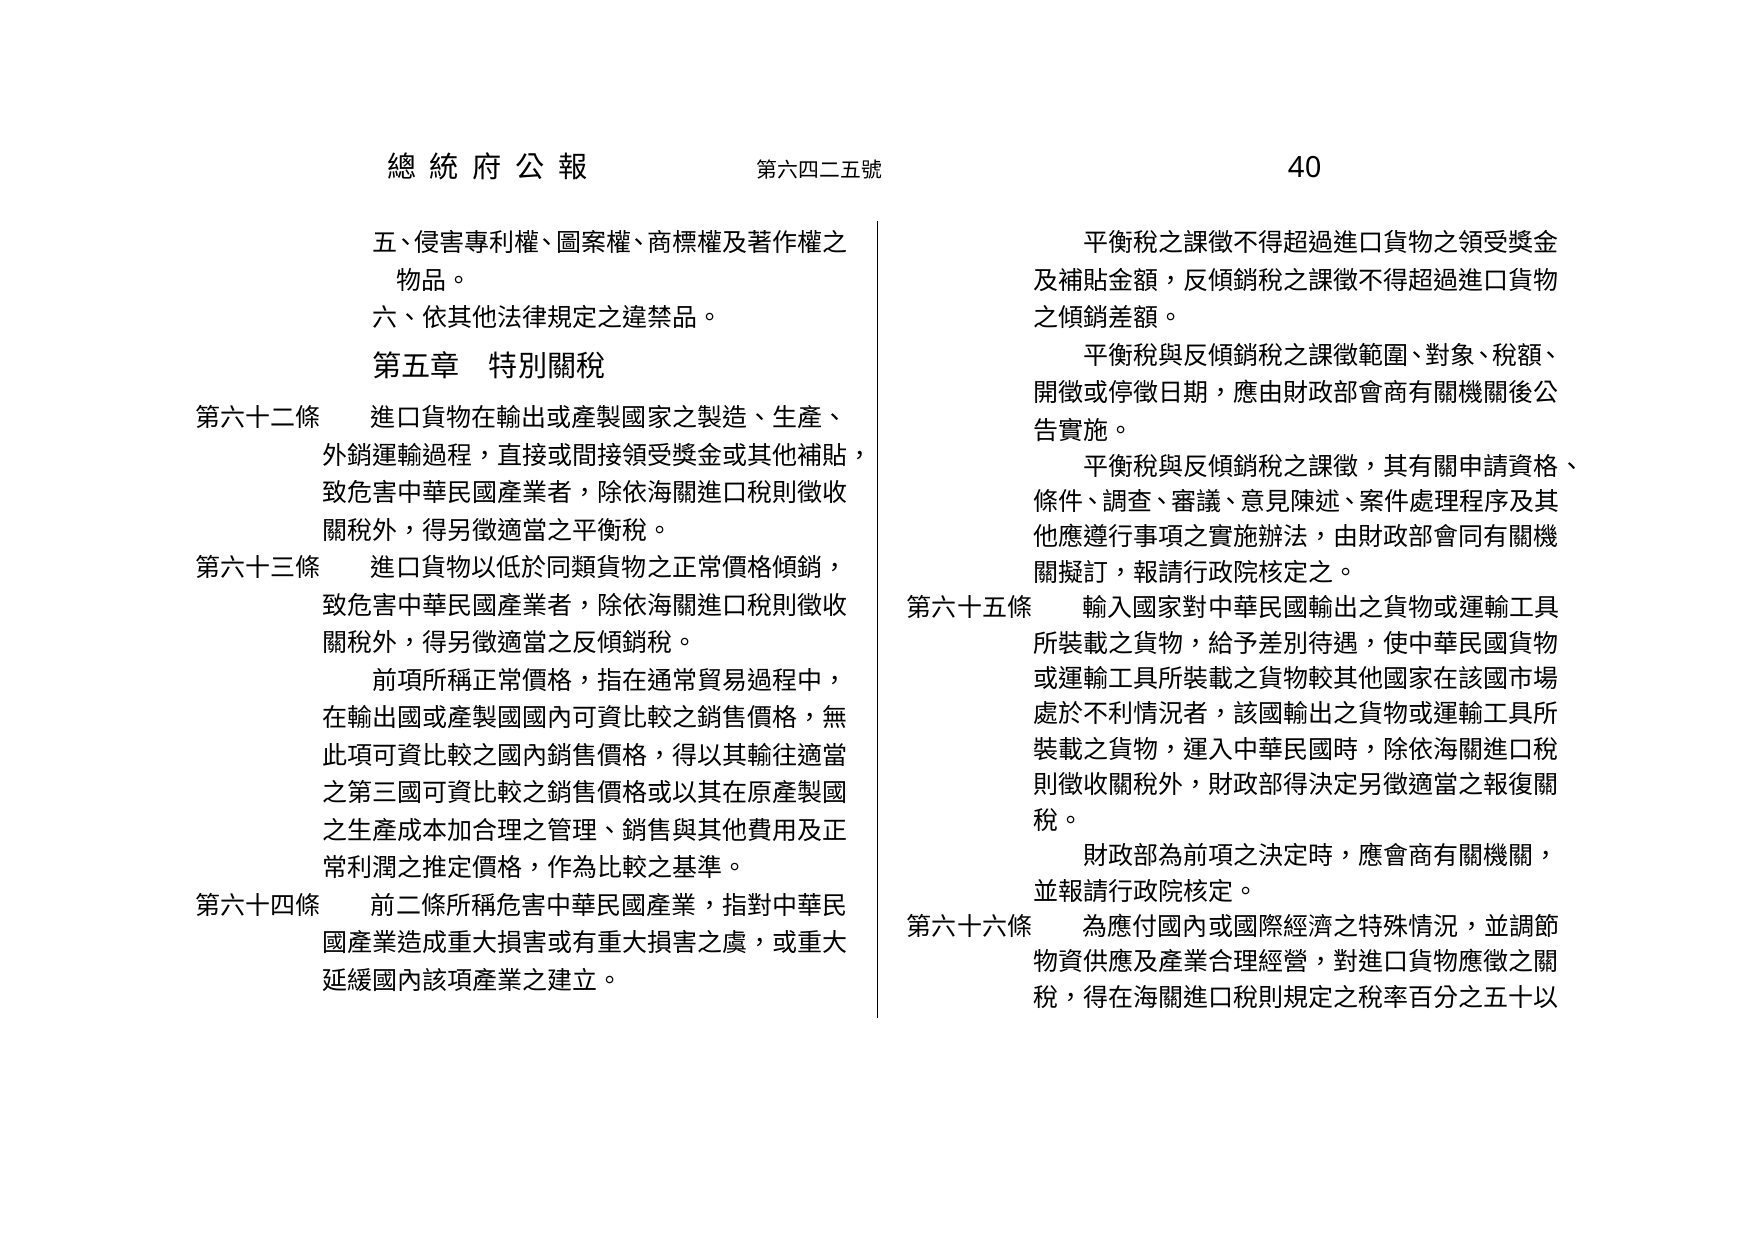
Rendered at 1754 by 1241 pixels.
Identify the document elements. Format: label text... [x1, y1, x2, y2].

text 平衡稅之課徵不得超過進口貨物之領受獎金及補貼金額，反傾銷稅之課徵不得超過進口貨物之傾銷差額。 [1033, 222, 1559, 334]
text 第六十二條 進口貨物在輸出或產製國家之製造、生產、外銷運輸過程，直接或間接領受獎金或其他補貼，致危害中華民國產業者，除依海關進口稅則徵收關稅外，得另徵適當之平衡稅。 [195, 397, 847, 547]
text 第六十四條 前二條所稱危害中華民國產業，指對中華民國產業造成重大損害或有重大損害之虞，或重大延緩國內該項產業之建立。 [195, 884, 847, 997]
text 前項所稱正常價格，指在通常貿易過程中，在輸出國或產製國國內可資比較之銷售價格，無此項可資比較之國內銷售價格，得以其輸往適當之第三國可資比較之銷售價格或以其在原產製國之生產成本加合理之管理、銷售與其他費用及正常利潤之推定價格，作為比較之基準。 [322, 659, 847, 884]
text 第五章 特別關稅 [195, 347, 847, 384]
text 六、依其他法律規定之違禁品。 [372, 297, 847, 334]
text 第六十六條 為應付國內或國際經濟之特殊情況，並調節物資供應及產業合理經營，對進口貨物應徵之關稅，得在海關進口稅則規定之稅率百分之五十以 [907, 907, 1559, 1013]
text 第六十五條 輸入國家對中華民國輸出之貨物或運輸工具所裝載之貨物，給予差別待遇，使中華民國貨物或運輸工具所裝載之貨物較其他國家在該國市場處於不利情況者，該國輸出之貨物或運輸工具所裝載之貨物，運入中華民國時，除依海關進口稅則徵收關稅外，財政部得決定另徵適當之報復關稅。 [907, 588, 1559, 836]
text 平衡稅與反傾銷稅之課徵，其有關申請資格、條件、調查、審議、意見陳述、案件處理程序及其他應遵行事項之實施辦法，由財政部會同有關機關擬訂，報請行政院核定之。 [1033, 447, 1559, 588]
text 平衡稅與反傾銷稅之課徵範圍、對象、稅額、開徵或停徵日期，應由財政部會商有關機關後公告實施。 [1033, 334, 1559, 447]
text 第六十三條 進口貨物以低於同類貨物之正常價格傾銷，致危害中華民國產業者，除依海關進口稅則徵收關稅外，得另徵適當之反傾銷稅。 [195, 547, 847, 659]
text 五、侵害專利權、圖案權、商標權及著作權之物品。 [372, 222, 847, 297]
text 財政部為前項之決定時，應會商有關機關，並報請行政院核定。 [1033, 836, 1559, 907]
